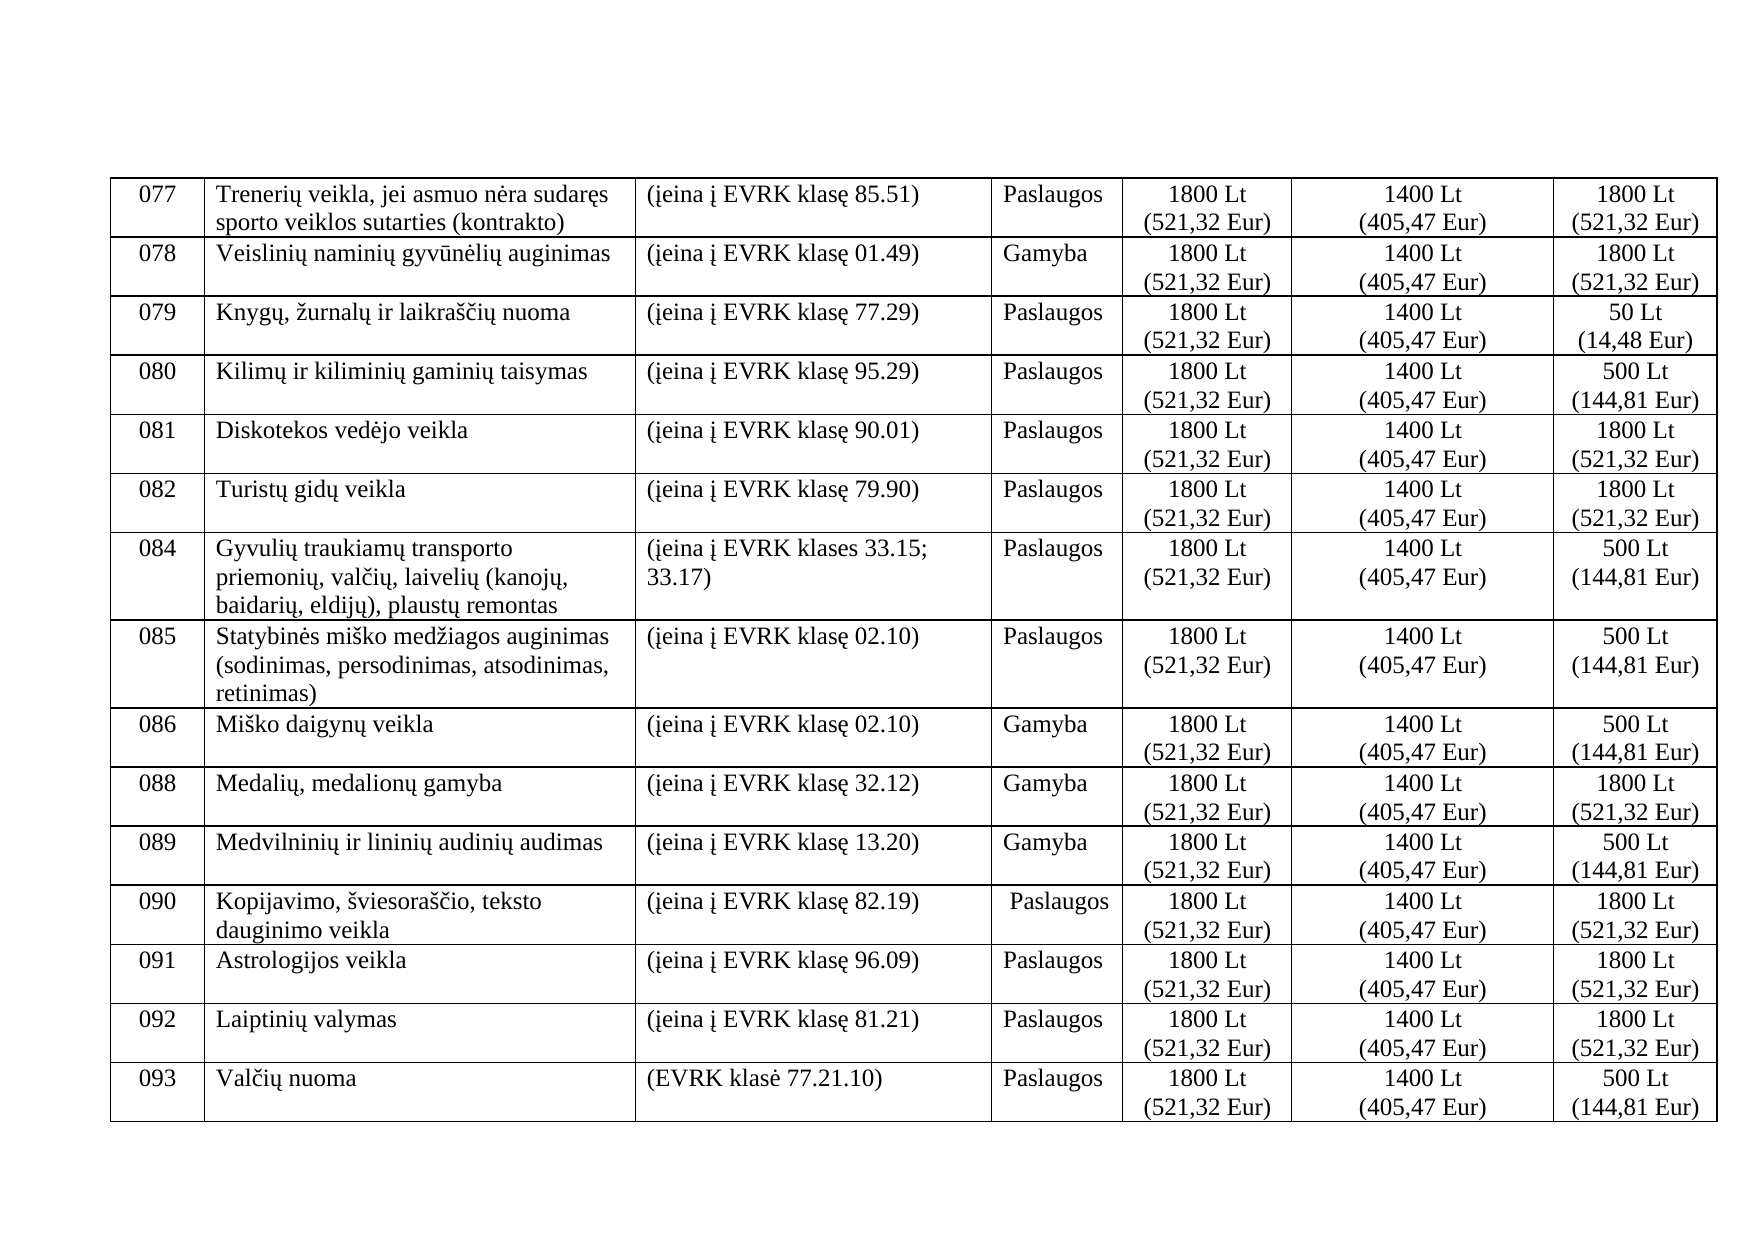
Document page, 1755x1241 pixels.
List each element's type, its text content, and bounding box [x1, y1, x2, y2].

table_cell Paslaugos [992, 356, 1122, 413]
table_cell Paslaugos [992, 1004, 1122, 1062]
table_cell 1800 Lt (521,32 Eur) [1554, 768, 1716, 825]
table_cell 084 [111, 533, 204, 619]
table_cell Gamyba [992, 238, 1122, 295]
table_cell 1800 Lt (521,32 Eur) [1123, 356, 1291, 413]
table_cell (įeina į EVRK klasę 02.10) [636, 621, 991, 707]
table_cell (įeina į EVRK klasę 32.12) [636, 768, 991, 825]
table_cell 1800 Lt (521,32 Eur) [1123, 297, 1291, 354]
table_cell (įeina į EVRK klasę 81.21) [636, 1004, 991, 1062]
table_cell Medalių, medalionų gamyba [205, 768, 635, 825]
table_cell 080 [111, 356, 204, 413]
table_cell Valčių nuoma [205, 1063, 635, 1121]
table_cell 1800 Lt (521,32 Eur) [1123, 709, 1291, 766]
table_cell Medvilninių ir lininių audinių audimas [205, 827, 635, 884]
table_cell Veislinių naminių gyvūnėlių auginimas [205, 238, 635, 295]
table_cell (įeina į EVRK klasę 90.01) [636, 415, 991, 472]
table_cell 500 Lt (144,81 Eur) [1554, 1063, 1716, 1121]
table_cell Turistų gidų veikla [205, 474, 635, 532]
table_cell 1800 Lt (521,32 Eur) [1123, 945, 1291, 1002]
table_cell 1800 Lt (521,32 Eur) [1123, 179, 1291, 236]
table_cell 090 [111, 886, 204, 943]
table_cell 078 [111, 238, 204, 295]
table_cell 088 [111, 768, 204, 825]
table_cell Paslaugos [992, 533, 1122, 619]
table_cell Paslaugos [992, 415, 1122, 472]
table_cell 1800 Lt (521,32 Eur) [1123, 1063, 1291, 1121]
table_cell 1800 Lt (521,32 Eur) [1123, 621, 1291, 707]
table_cell Miško daigynų veikla [205, 709, 635, 766]
table_cell 1400 Lt (405,47 Eur) [1292, 297, 1553, 354]
table_cell (EVRK klasė 77.21.10) [636, 1063, 991, 1121]
table_cell 1800 Lt (521,32 Eur) [1123, 886, 1291, 943]
table_cell 081 [111, 415, 204, 472]
table_cell 500 Lt (144,81 Eur) [1554, 621, 1716, 707]
table_cell 1800 Lt (521,32 Eur) [1554, 474, 1716, 532]
table_cell (įeina į EVRK klases 33.15; 33.17) [636, 533, 991, 619]
table_cell 1400 Lt (405,47 Eur) [1292, 768, 1553, 825]
table_cell 086 [111, 709, 204, 766]
table_cell 1800 Lt (521,32 Eur) [1554, 945, 1716, 1002]
table_cell Paslaugos [992, 297, 1122, 354]
table_cell Gamyba [992, 827, 1122, 884]
table_cell 1400 Lt (405,47 Eur) [1292, 945, 1553, 1002]
table_cell Knygų, žurnalų ir laikraščių nuoma [205, 297, 635, 354]
table_cell Paslaugos [992, 621, 1122, 707]
table_cell 1800 Lt (521,32 Eur) [1554, 415, 1716, 472]
table_cell Paslaugos [992, 886, 1122, 943]
table_cell 1800 Lt (521,32 Eur) [1554, 1004, 1716, 1062]
table_cell 1800 Lt (521,32 Eur) [1123, 474, 1291, 532]
table_cell Gamyba [992, 709, 1122, 766]
table_cell Astrologijos veikla [205, 945, 635, 1002]
table_cell Paslaugos [992, 945, 1122, 1002]
table_cell 1800 Lt (521,32 Eur) [1123, 415, 1291, 472]
table_cell Laiptinių valymas [205, 1004, 635, 1062]
table_cell Paslaugos [992, 474, 1122, 532]
table_cell 077 [111, 179, 204, 236]
table_cell 093 [111, 1063, 204, 1121]
table_cell 1800 Lt (521,32 Eur) [1123, 238, 1291, 295]
table_cell Gamyba [992, 768, 1122, 825]
table_cell Gyvulių traukiamų transporto priemonių, valčių, laivelių (kanojų, baidarių, eldijų), plaustų remontas [205, 533, 635, 619]
table_cell 1800 Lt (521,32 Eur) [1554, 886, 1716, 943]
table_cell (įeina į EVRK klasę 13.20) [636, 827, 991, 884]
table_cell 50 Lt (14,48 Eur) [1554, 297, 1716, 354]
table_cell (įeina į EVRK klasę 85.51) [636, 179, 991, 236]
table_cell 1400 Lt (405,47 Eur) [1292, 886, 1553, 943]
table_cell 1400 Lt (405,47 Eur) [1292, 415, 1553, 472]
table_cell 1400 Lt (405,47 Eur) [1292, 621, 1553, 707]
table_cell Paslaugos [992, 1063, 1122, 1121]
table_cell 1800 Lt (521,32 Eur) [1554, 179, 1716, 236]
table_cell Trenerių veikla, jei asmuo nėra sudaręs sporto veiklos sutarties (kontrakto) [205, 179, 635, 236]
table_cell 500 Lt (144,81 Eur) [1554, 356, 1716, 413]
table_cell (įeina į EVRK klasę 95.29) [636, 356, 991, 413]
table_cell 1400 Lt (405,47 Eur) [1292, 533, 1553, 619]
table_cell 089 [111, 827, 204, 884]
table_cell (įeina į EVRK klasę 01.49) [636, 238, 991, 295]
table_cell (įeina į EVRK klasę 79.90) [636, 474, 991, 532]
table_cell 1400 Lt (405,47 Eur) [1292, 238, 1553, 295]
table_cell 1800 Lt (521,32 Eur) [1554, 238, 1716, 295]
table_cell 500 Lt (144,81 Eur) [1554, 827, 1716, 884]
table_cell 1400 Lt (405,47 Eur) [1292, 474, 1553, 532]
table_cell 079 [111, 297, 204, 354]
table_cell 082 [111, 474, 204, 532]
table_cell (įeina į EVRK klasę 77.29) [636, 297, 991, 354]
table_cell 1400 Lt (405,47 Eur) [1292, 356, 1553, 413]
table_cell Statybinės miško medžiagos auginimas (sodinimas, persodinimas, atsodinimas, retinimas) [205, 621, 635, 707]
table_cell (įeina į EVRK klasę 02.10) [636, 709, 991, 766]
table_cell 092 [111, 1004, 204, 1062]
table_cell 1400 Lt (405,47 Eur) [1292, 827, 1553, 884]
table_cell Diskotekos vedėjo veikla [205, 415, 635, 472]
table_cell Kilimų ir kiliminių gaminių taisymas [205, 356, 635, 413]
table_cell 1400 Lt (405,47 Eur) [1292, 179, 1553, 236]
table_cell Kopijavimo, šviesoraščio, teksto dauginimo veikla [205, 886, 635, 943]
table_cell (įeina į EVRK klasę 96.09) [636, 945, 991, 1002]
table_cell 1800 Lt (521,32 Eur) [1123, 533, 1291, 619]
table_cell 1800 Lt (521,32 Eur) [1123, 768, 1291, 825]
table_cell 1400 Lt (405,47 Eur) [1292, 1063, 1553, 1121]
table_cell Paslaugos [992, 179, 1122, 236]
table_cell 091 [111, 945, 204, 1002]
table_cell (įeina į EVRK klasę 82.19) [636, 886, 991, 943]
table_cell 085 [111, 621, 204, 707]
table_cell 1400 Lt (405,47 Eur) [1292, 709, 1553, 766]
table_cell 1800 Lt (521,32 Eur) [1123, 1004, 1291, 1062]
table_cell 1400 Lt (405,47 Eur) [1292, 1004, 1553, 1062]
table_cell 500 Lt (144,81 Eur) [1554, 533, 1716, 619]
table_cell 500 Lt (144,81 Eur) [1554, 709, 1716, 766]
table_cell 1800 Lt (521,32 Eur) [1123, 827, 1291, 884]
